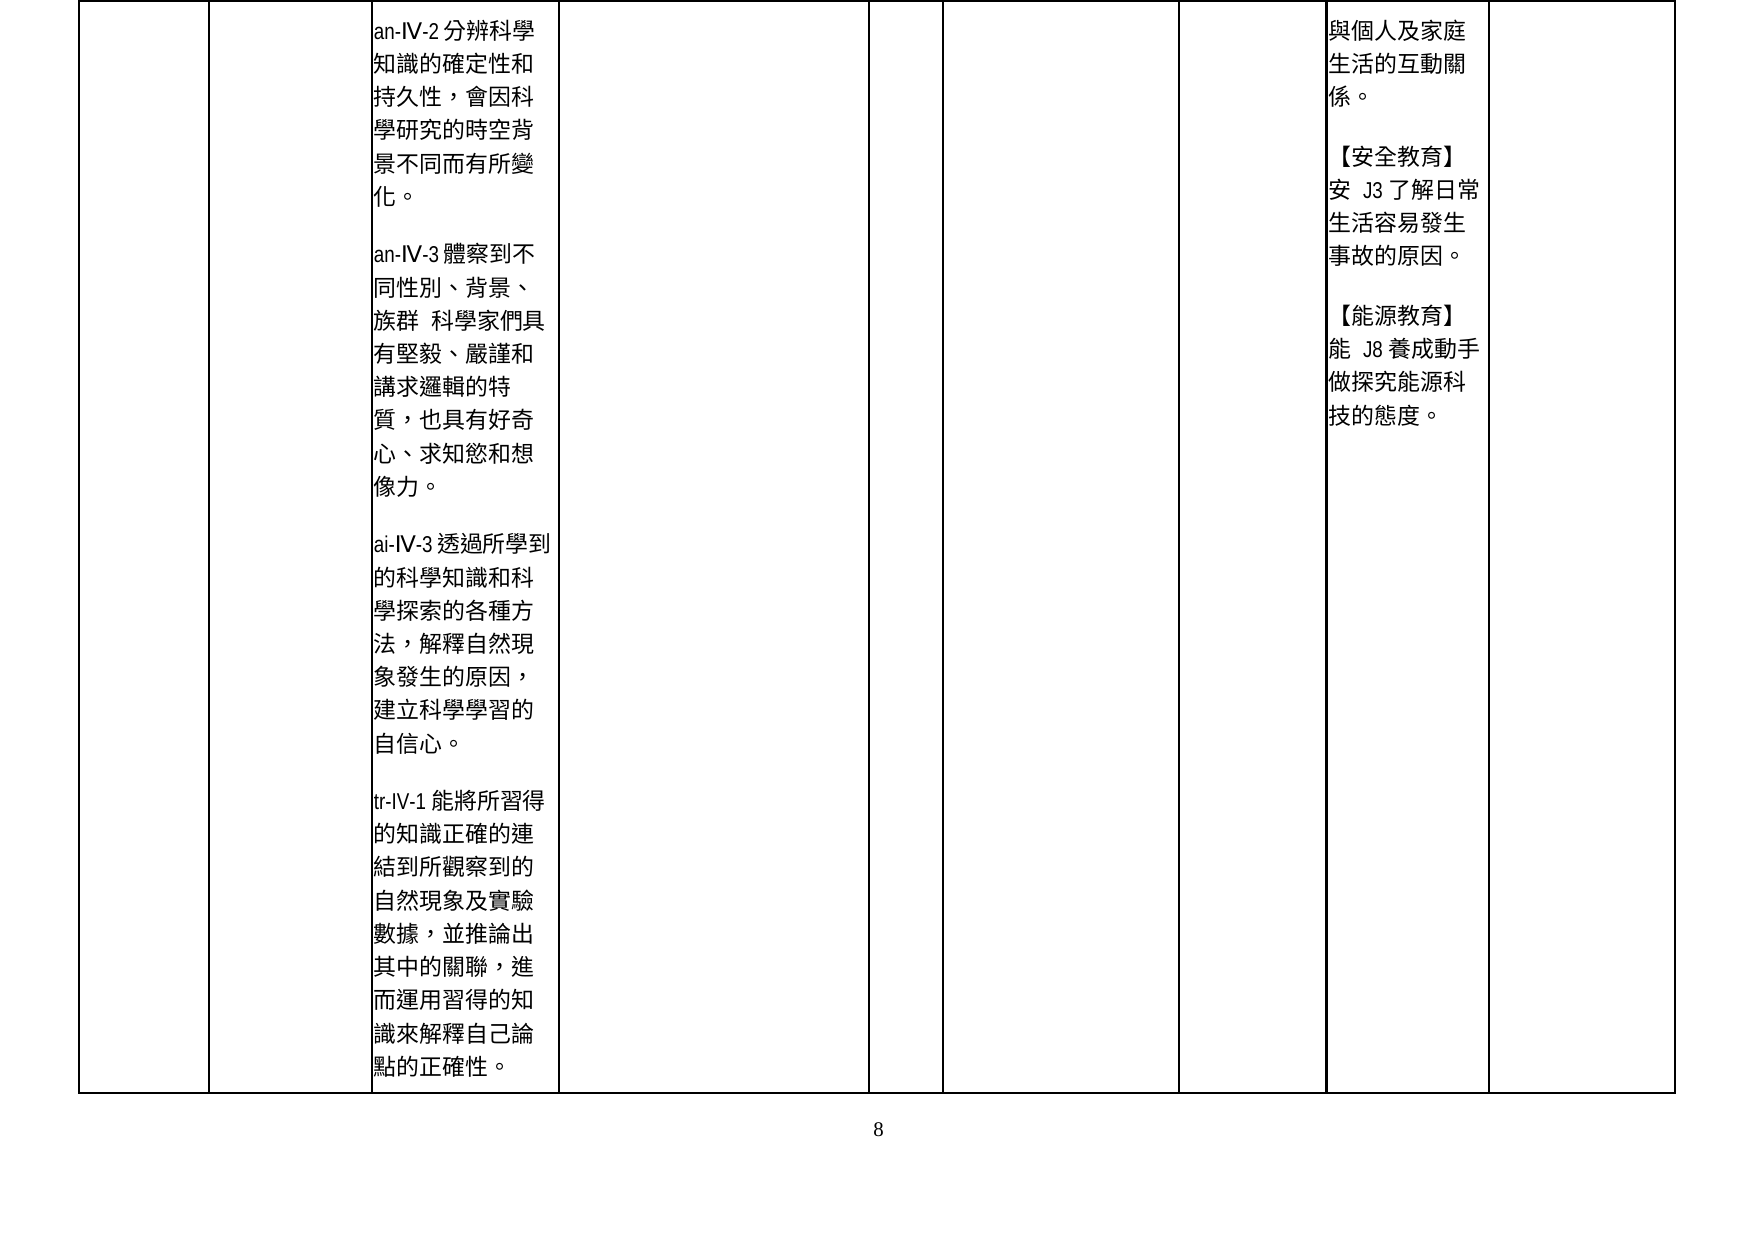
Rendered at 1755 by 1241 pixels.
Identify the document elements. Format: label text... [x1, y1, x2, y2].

table_cell [1490, 2, 1674, 1092]
table_cell [870, 2, 942, 1092]
table_cell [944, 2, 1178, 1092]
table_cell [210, 2, 371, 1092]
table_cell [80, 2, 208, 1092]
table_cell [560, 2, 868, 1092]
table_cell an-Ⅳ-2分辨科學知識的確定性和持久性，會因科學研究的時空背景不同而有所變化。 an-Ⅳ-3體察到不同性別、背景、族群 科學家們具有堅毅、嚴謹和講求邏輯的特質，也具有好奇心、求知慾和想像力。 ai-Ⅳ-3透過所學到的科學知識和科學探索的各種方法，解釋自然現象發生的原因，建立科學學習的自信心。 tr-IV-1 能將所習得的知識正確的連結到所觀察到的自然現象及實驗數據，並推論出其中的關聯，進而運用習得的知識來解釋自己論點的正確性。 [373, 2, 558, 1092]
table_cell 與個人及家庭生活的互動關係。 【安全教育】 安 J3 了解日常生活容易發生事故的原因。 【能源教育】 能 J8 養成動手做探究能源科技的態度。 [1328, 2, 1488, 1092]
table_cell [1180, 2, 1325, 1092]
